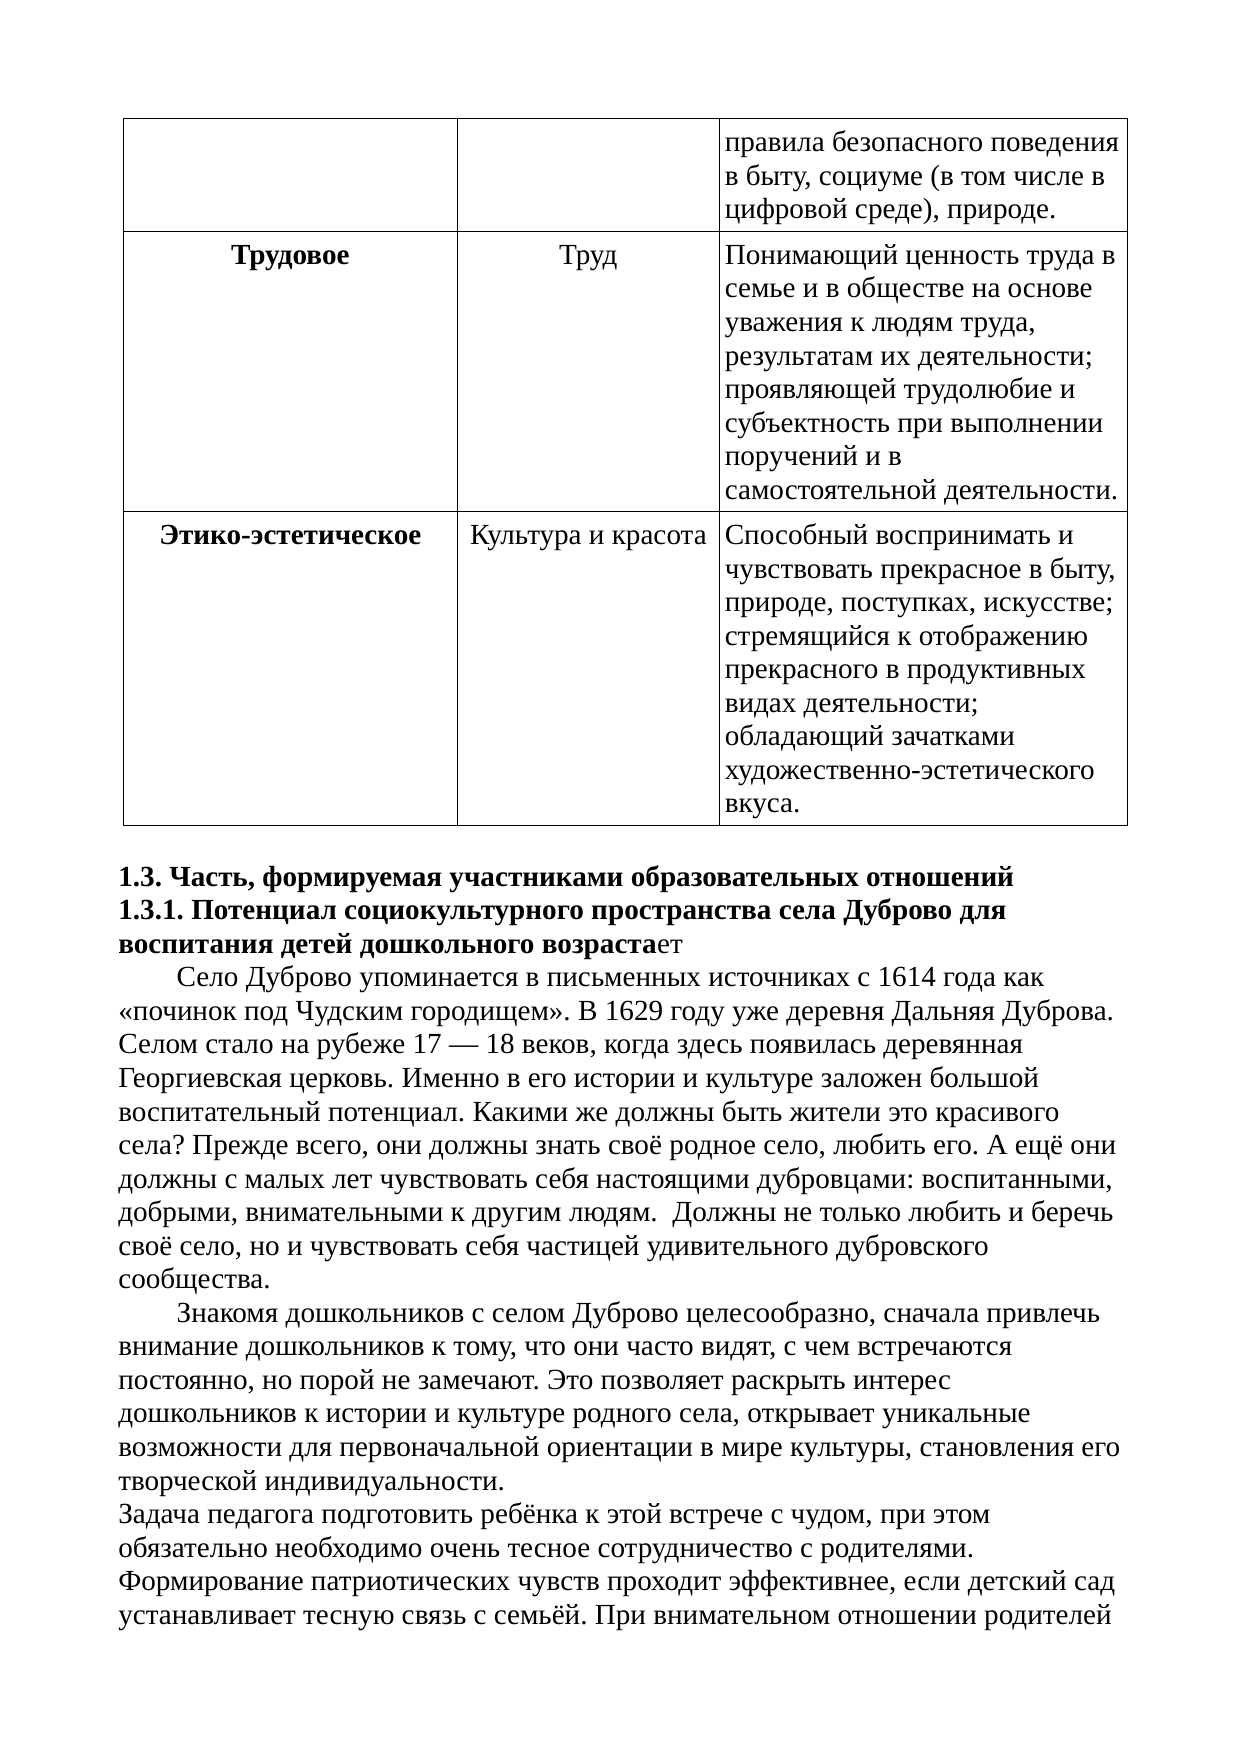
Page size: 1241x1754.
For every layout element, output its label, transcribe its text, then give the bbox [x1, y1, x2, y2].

table_cell [124, 119, 457, 231]
text Задача педагога подготовить ребёнка к этой встрече с чудом, при этом обязательно необходимо очень тесное сотрудничество с родителями. Формирование патриотических чувств проходит эффективнее, если детский сад устанавливает тесную связь с семьёй. При внимательном отношении родителей [118, 1496, 1122, 1630]
table_cell Способный воспринимать и чувствовать прекрасное в быту, природе, поступках, искусстве; стремящийся к отображению прекрасного в продуктивных видах деятельности; обладающий зачатками художественно-эстетического вкуса. [720, 512, 1127, 825]
table_cell правила безопасного поведения в быту, социуме (в том числе в цифровой среде), природе. [720, 119, 1127, 231]
text Село Дуброво упоминается в письменных источниках с 1614 года как «починок под Чудским городищем». В 1629 году уже деревня Дальняя Дуброва. Селом стало на рубеже 17 — 18 веков, когда здесь появилась деревянная Георгиевская церковь. Именно в его истории и культуре заложен большой воспитательный потенциал. Какими же должны быть жители это красивого села? Прежде всего, они должны знать своё родное село, любить его. А ещё они должны с малых лет чувствовать себя настоящими дубровцами: воспитанными, добрыми, внимательными к другим людям. Должны не только любить и беречь своё село, но и чувствовать себя частицей удивительного дубровского сообщества. [118, 959, 1122, 1295]
table_cell Этико-эстетическое [124, 512, 457, 825]
text Знакомя дошкольников с селом Дуброво целесообразно, сначала привлечь внимание дошкольников к тому, что они часто видят, с чем встречаются постоянно, но порой не замечают. Это позволяет раскрыть интерес дошкольников к истории и культуре родного села, открывает уникальные возможности для первоначальной ориентации в мире культуры, становления его творческой индивидуальности. [118, 1295, 1122, 1496]
table_cell Трудовое [124, 232, 457, 511]
table_cell [458, 119, 719, 231]
table_cell Понимающий ценность труда в семье и в обществе на основе уважения к людям труда, результатам их деятельности; проявляющей трудолюбие и субъектность при выполнении поручений и в самостоятельной деятельности. [720, 232, 1127, 511]
table_cell Труд [458, 232, 719, 511]
table_cell Культура и красота [458, 512, 719, 825]
text 1.3.1. Потенциал социокультурного пространства села Дуброво для воспитания детей дошкольного возрастает [118, 892, 1122, 959]
text 1.3. Часть, формируемая участниками образовательных отношений [118, 859, 1122, 892]
